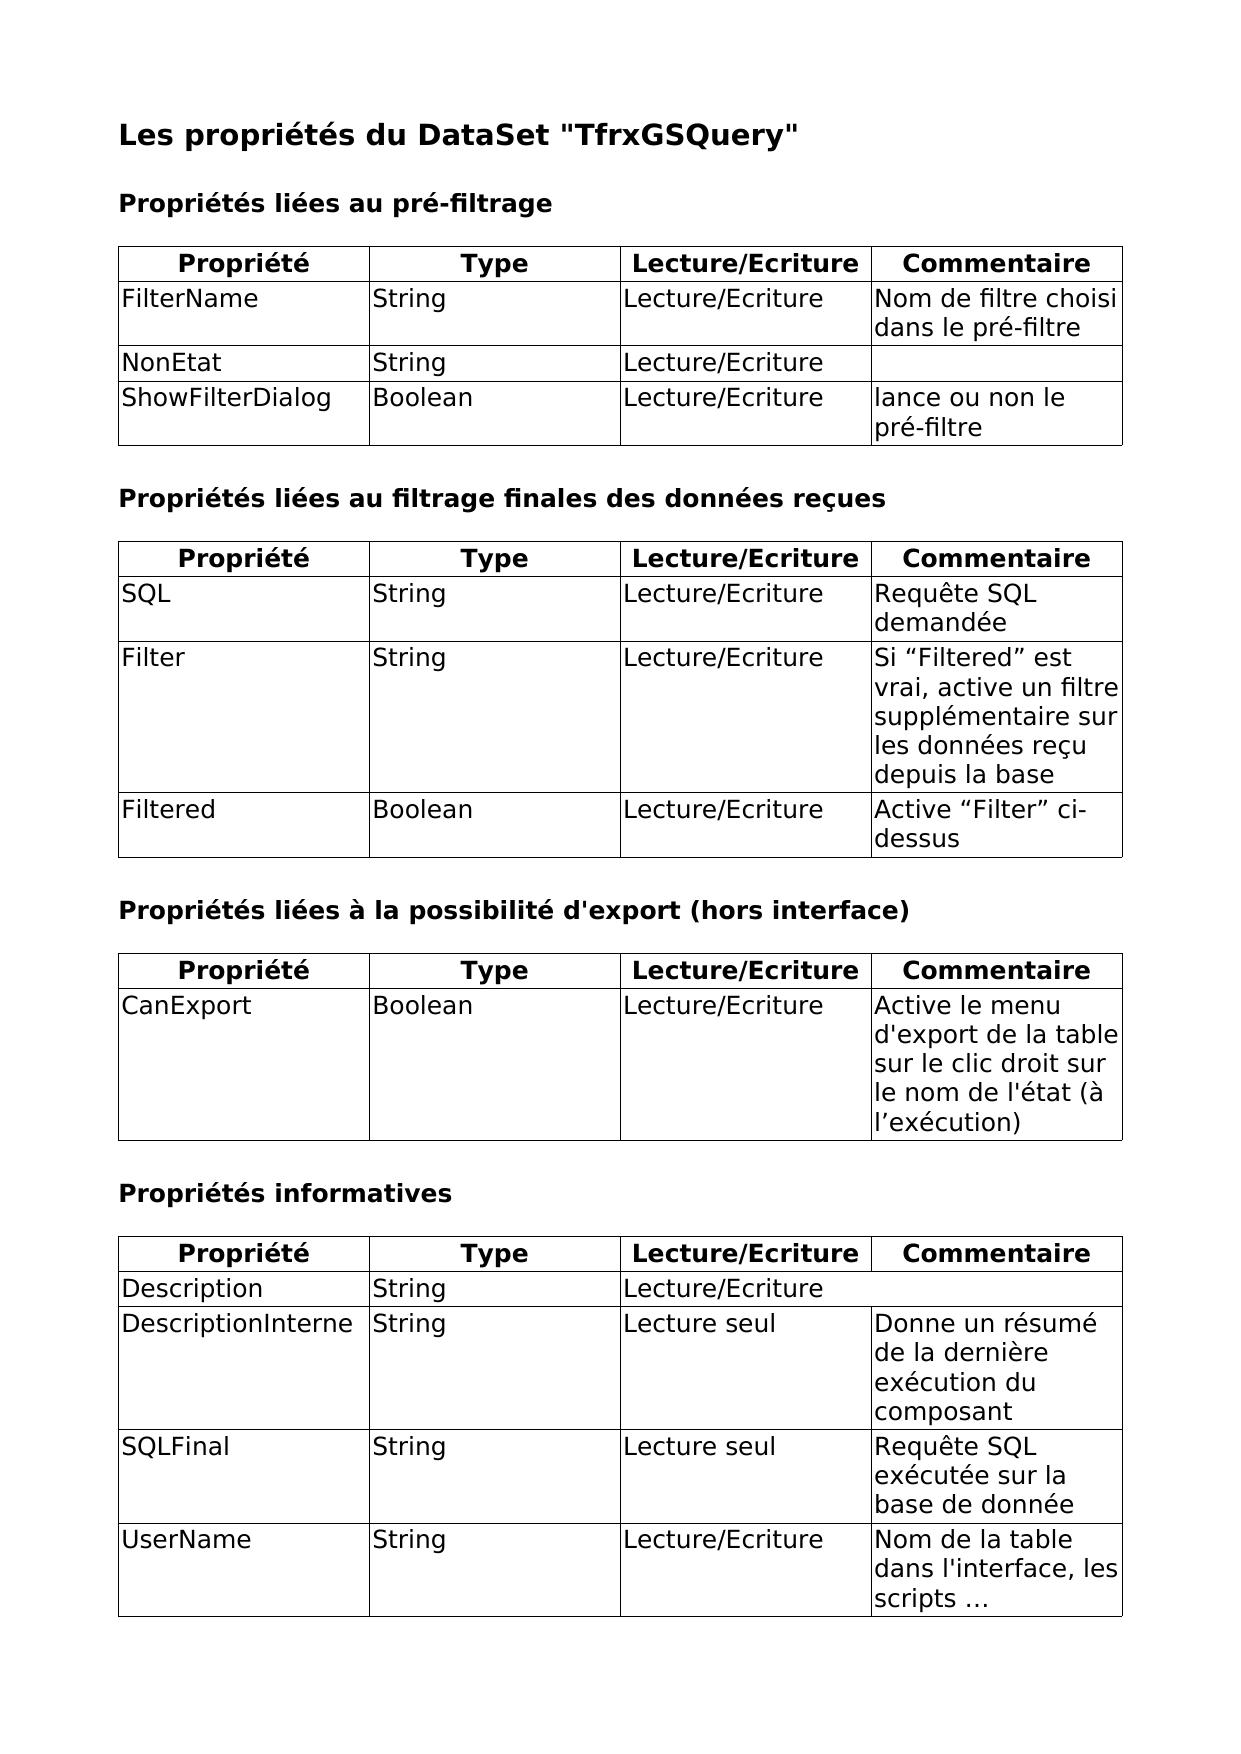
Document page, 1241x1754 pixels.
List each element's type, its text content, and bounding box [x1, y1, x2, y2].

subtitle Les propriétés du DataSet "TfrxGSQuery" [118, 118, 1122, 152]
table_cell String [370, 282, 620, 345]
subtitle Propriétés liées au pré-filtrage [118, 189, 1122, 219]
table_cell DescriptionInterne [119, 1307, 369, 1429]
table_cell NonEtat [119, 346, 369, 381]
table_header Propriété [119, 247, 369, 281]
table_cell SQL [119, 577, 369, 641]
table_header Commentaire [872, 247, 1122, 281]
table_cell ShowFilterDialog [119, 382, 369, 445]
subtitle Propriétés liées au filtrage finales des données reçues [118, 485, 1122, 514]
table_cell Nom de la table dans l'interface, les scripts … [872, 1524, 1122, 1616]
table_cell FilterName [119, 282, 369, 345]
subtitle Propriétés liées à la possibilité d'export (hors interface) [118, 896, 1122, 926]
table_header Commentaire [872, 954, 1122, 988]
table_cell String [370, 1524, 620, 1616]
table_cell Filtered [119, 793, 369, 857]
table_header Commentaire [872, 1237, 1122, 1271]
table_cell Lecture/Ecriture [621, 577, 871, 641]
table_cell Lecture/Ecriture [621, 793, 871, 857]
table_cell Boolean [370, 989, 620, 1140]
table_cell Requête SQL exécutée sur la base de donnée [872, 1430, 1122, 1522]
table_cell Active “Filter” ci-dessus [872, 793, 1122, 857]
table_cell CanExport [119, 989, 369, 1140]
table_header Lecture/Ecriture [621, 954, 871, 988]
table_cell Lecture/Ecriture [621, 282, 871, 345]
table_cell UserName [119, 1524, 369, 1616]
table_cell Lecture/Ecriture [621, 1272, 1122, 1306]
table_header Propriété [119, 542, 369, 576]
table_header Propriété [119, 954, 369, 988]
table_cell Lecture/Ecriture [621, 1524, 871, 1616]
table_cell Requête SQL demandée [872, 577, 1122, 641]
table_cell Donne un résumé de la dernière exécution du composant [872, 1307, 1122, 1429]
table_cell Description [119, 1272, 369, 1306]
table_cell Lecture/Ecriture [621, 989, 871, 1140]
table_cell Lecture seul [621, 1307, 871, 1429]
table_cell Active le menu d'export de la table sur le clic droit sur le nom de l'état (à l’exécution) [872, 989, 1122, 1140]
table_cell Lecture seul [621, 1430, 871, 1522]
table_header Type [370, 247, 620, 281]
table_cell SQLFinal [119, 1430, 369, 1522]
table_header Propriété [119, 1237, 369, 1271]
table_header Lecture/Ecriture [621, 247, 871, 281]
table_cell String [370, 1272, 620, 1306]
table_header Lecture/Ecriture [621, 542, 871, 576]
table_cell lance ou non le pré-filtre [872, 382, 1122, 445]
table_cell Boolean [370, 382, 620, 445]
table_cell String [370, 346, 620, 381]
table_cell String [370, 642, 620, 792]
table_cell Si “Filtered” est vrai, active un filtre supplémentaire sur les données reçu depuis la base [872, 642, 1122, 792]
table_cell String [370, 577, 620, 641]
table_cell Filter [119, 642, 369, 792]
table_cell [872, 346, 1122, 381]
table_cell Lecture/Ecriture [621, 642, 871, 792]
table_cell String [370, 1307, 620, 1429]
table_cell String [370, 1430, 620, 1522]
table_header Commentaire [872, 542, 1122, 576]
subtitle Propriétés informatives [118, 1180, 1122, 1209]
table_cell Boolean [370, 793, 620, 857]
table_header Type [370, 954, 620, 988]
table_cell Lecture/Ecriture [621, 346, 871, 381]
table_header Type [370, 542, 620, 576]
table_cell Lecture/Ecriture [621, 382, 871, 445]
table_cell Nom de filtre choisi dans le pré-filtre [872, 282, 1122, 345]
table_header Lecture/Ecriture [621, 1237, 871, 1271]
table_header Type [370, 1237, 620, 1271]
